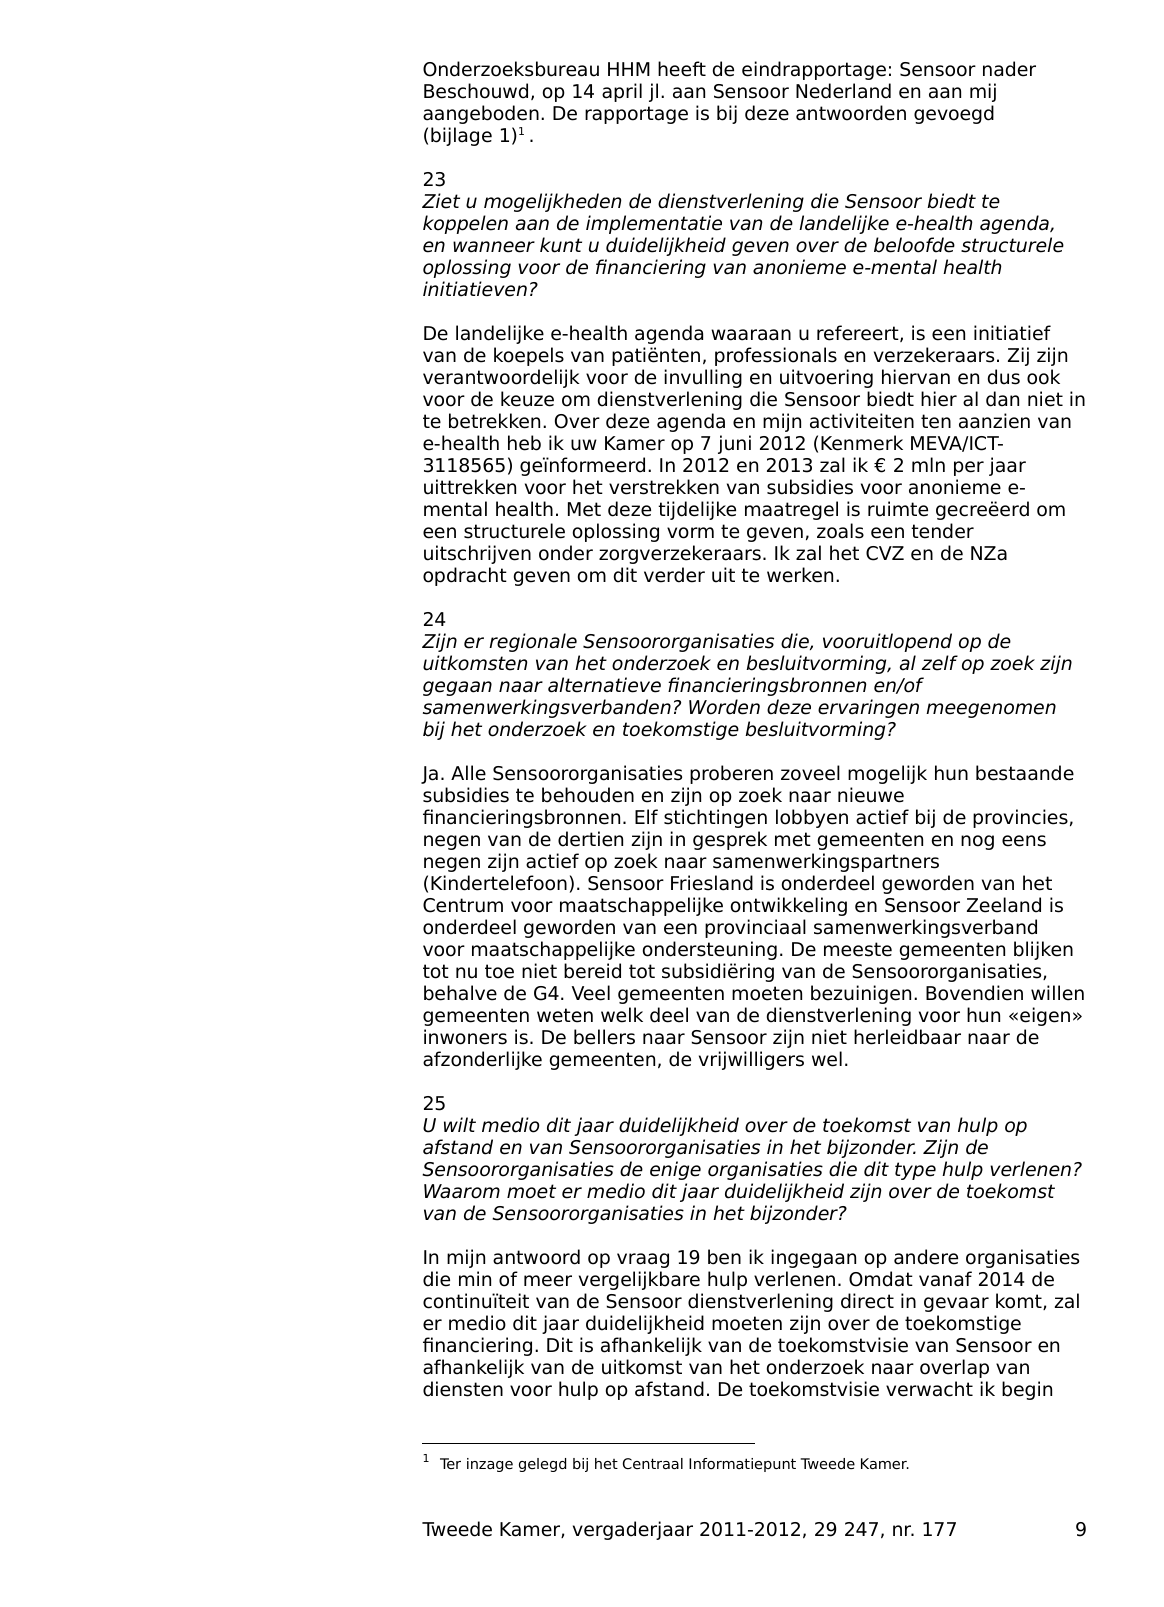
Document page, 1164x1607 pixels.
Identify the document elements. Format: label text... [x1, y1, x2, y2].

text Ja. Alle Sensoororganisaties proberen zoveel mogelijk hun bestaande subsidies te behouden en zijn op zoek naar nieuwe financieringsbronnen. Elf stichtingen lobbyen actief bij de provincies, negen van de dertien zijn in gesprek met gemeenten en nog eens negen zijn actief op zoek naar samenwerkingspartners (Kindertelefoon). Sensoor Friesland is onderdeel geworden van het Centrum voor maatschappelijke ontwikkeling en Sensoor Zeeland is onderdeel geworden van een provinciaal samenwerkingsverband voor maatschappelijke ondersteuning. De meeste gemeenten blijken tot nu toe niet bereid tot subsidiëring van de Sensoororganisaties, behalve de G4. Veel gemeenten moeten bezuinigen. Bovendien willen gemeenten weten welk deel van de dienstverlening voor hun «eigen» inwoners is. De bellers naar Sensoor zijn niet herleidbaar naar de afzonderlijke gemeenten, de vrijwilligers wel. [422, 763, 1087, 1071]
text De landelijke e-health agenda waaraan u refereert, is een initiatief van de koepels van patiënten, professionals en verzekeraars. Zij zijn verantwoordelijk voor de invulling en uitvoering hiervan en dus ook voor de keuze om dienstverlening die Sensoor biedt hier al dan niet in te betrekken. Over deze agenda en mijn activiteiten ten aanzien van e-health heb ik uw Kamer op 7 juni 2012 (Kenmerk MEVA/ICT-3118565) geïnformeerd. In 2012 en 2013 zal ik € 2 mln per jaar uittrekken voor het verstrekken van subsidies voor anonieme e-mental health. Met deze tijdelijke maatregel is ruimte gecreëerd om een structurele oplossing vorm te geven, zoals een tender uitschrijven onder zorgverzekeraars. Ik zal het CVZ en de NZa opdracht geven om dit verder uit te werken. [422, 323, 1087, 587]
text 25 [422, 1093, 1087, 1115]
text In mijn antwoord op vraag 19 ben ik ingegaan op andere organisaties die min of meer vergelijkbare hulp verlenen. Omdat vanaf 2014 de continuïteit van de Sensoor dienstverlening direct in gevaar komt, zal er medio dit jaar duidelijkheid moeten zijn over de toekomstige financiering. Dit is afhankelijk van de toekomstvisie van Sensoor en afhankelijk van de uitkomst van het onderzoek naar overlap van diensten voor hulp op afstand. De toekomstvisie verwacht ik begin [422, 1247, 1087, 1401]
text 24 [422, 609, 1087, 631]
text Onderzoeksbureau HHM heeft de eindrapportage: Sensoor nader Beschouwd, op 14 april jl. aan Sensoor Nederland en aan mij aangeboden. De rapportage is bij deze antwoorden gevoegd (bijlage 1). [422, 59, 1087, 147]
text Ter inzage gelegd bij het Centraal Informatiepunt Tweede Kamer. [422, 1452, 1087, 1474]
text U wilt medio dit jaar duidelijkheid over de toekomst van hulp op afstand en van Sensoororganisaties in het bijzonder. Zijn de Sensoororganisaties de enige organisaties die dit type hulp verlenen? Waarom moet er medio dit jaar duidelijkheid zijn over de toekomst van de Sensoororganisaties in het bijzonder? [422, 1115, 1087, 1225]
text Ziet u mogelijkheden de dienstverlening die Sensoor biedt te koppelen aan de implementatie van de landelijke e-health agenda, en wanneer kunt u duidelijkheid geven over de beloofde structurele oplossing voor de financiering van anonieme e-mental health initiatieven? [422, 191, 1087, 301]
text 23 [422, 169, 1087, 191]
text Zijn er regionale Sensoororganisaties die, vooruitlopend op de uitkomsten van het onderzoek en besluitvorming, al zelf op zoek zijn gegaan naar alternatieve financieringsbronnen en/of samenwerkingsverbanden? Worden deze ervaringen meegenomen bij het onderzoek en toekomstige besluitvorming? [422, 631, 1087, 741]
